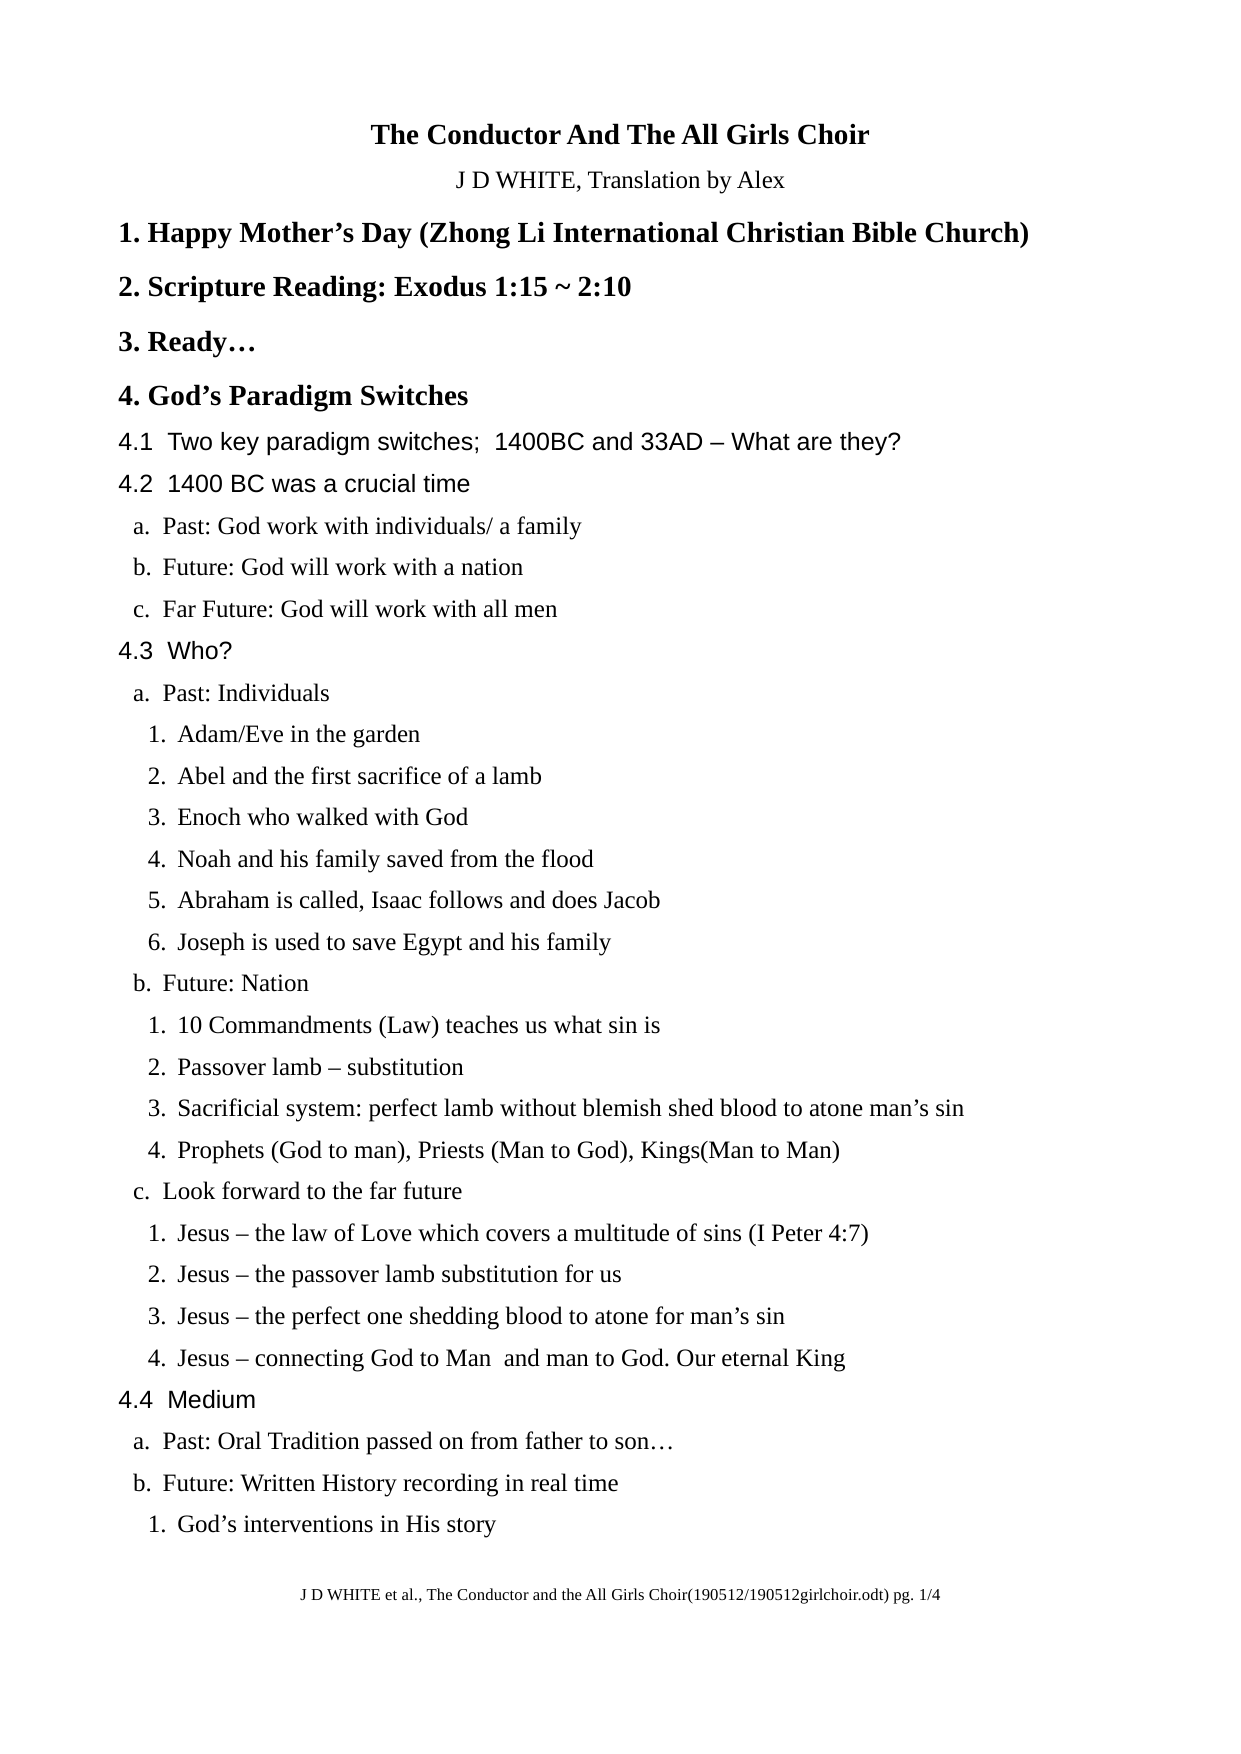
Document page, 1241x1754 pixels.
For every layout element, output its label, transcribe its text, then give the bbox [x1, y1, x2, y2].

subtitle Prophets (God to man), Priests (Man to God), Kings(Man to Man) [148, 1136, 1122, 1163]
subtitle 10 Commandments (Law) teaches us what sin is [148, 1011, 1122, 1039]
subtitle Jesus – the passover lamb substitution for us [148, 1261, 1122, 1288]
subtitle Jesus – the perfect one shedding blood to atone for man’s sin [148, 1302, 1122, 1330]
subtitle Passover lamb – substitution [148, 1053, 1122, 1080]
text J D WHITE, Translation by Alex [118, 167, 1122, 194]
subtitle Enoch who walked with God [148, 803, 1122, 831]
subtitle Past: Individuals [133, 679, 1122, 706]
subtitle 1400 BC was a crucial time [118, 470, 1122, 498]
subtitle Sacrificial system: perfect lamb without blemish shed blood to atone man’s sin [148, 1094, 1122, 1122]
subtitle Scripture Reading: Exodus 1:15 ~ 2:10 [118, 271, 1122, 303]
subtitle Adam/Eve in the garden [148, 720, 1122, 748]
subtitle Past: God work with individuals/ a family [133, 512, 1122, 539]
subtitle Joseph is used to save Egypt and his family [148, 928, 1122, 956]
subtitle Noah and his family saved from the flood [148, 845, 1122, 873]
subtitle Jesus – connecting God to Man and man to God. Our eternal King [148, 1344, 1122, 1371]
subtitle Who? [118, 637, 1122, 665]
subtitle Future: God will work with a nation [133, 553, 1122, 581]
subtitle Happy Mother’s Day (Zhong Li International Christian Bible Church) [118, 216, 1122, 249]
subtitle Look forward to the far future [133, 1177, 1122, 1205]
subtitle Ready… [118, 325, 1122, 357]
subtitle Two key paradigm switches; 1400BC and 33AD – What are they? [118, 428, 1122, 456]
subtitle Far Future: God will work with all men [133, 595, 1122, 623]
subtitle Past: Oral Tradition passed on from father to son… [133, 1427, 1122, 1455]
subtitle Future: Nation [133, 969, 1122, 997]
subtitle Medium [118, 1385, 1122, 1413]
subtitle Abraham is called, Isaac follows and does Jacob [148, 886, 1122, 914]
title The Conductor and the All Girls Choir [118, 118, 1122, 150]
subtitle Future: Written History recording in real time [133, 1469, 1122, 1497]
subtitle Jesus – the law of Love which covers a multitude of sins (I Peter 4:7) [148, 1219, 1122, 1247]
subtitle God’s interventions in His story [148, 1510, 1122, 1538]
subtitle God’s Paradigm Switches [118, 379, 1122, 412]
subtitle Abel and the first sacrifice of a lamb [148, 762, 1122, 789]
